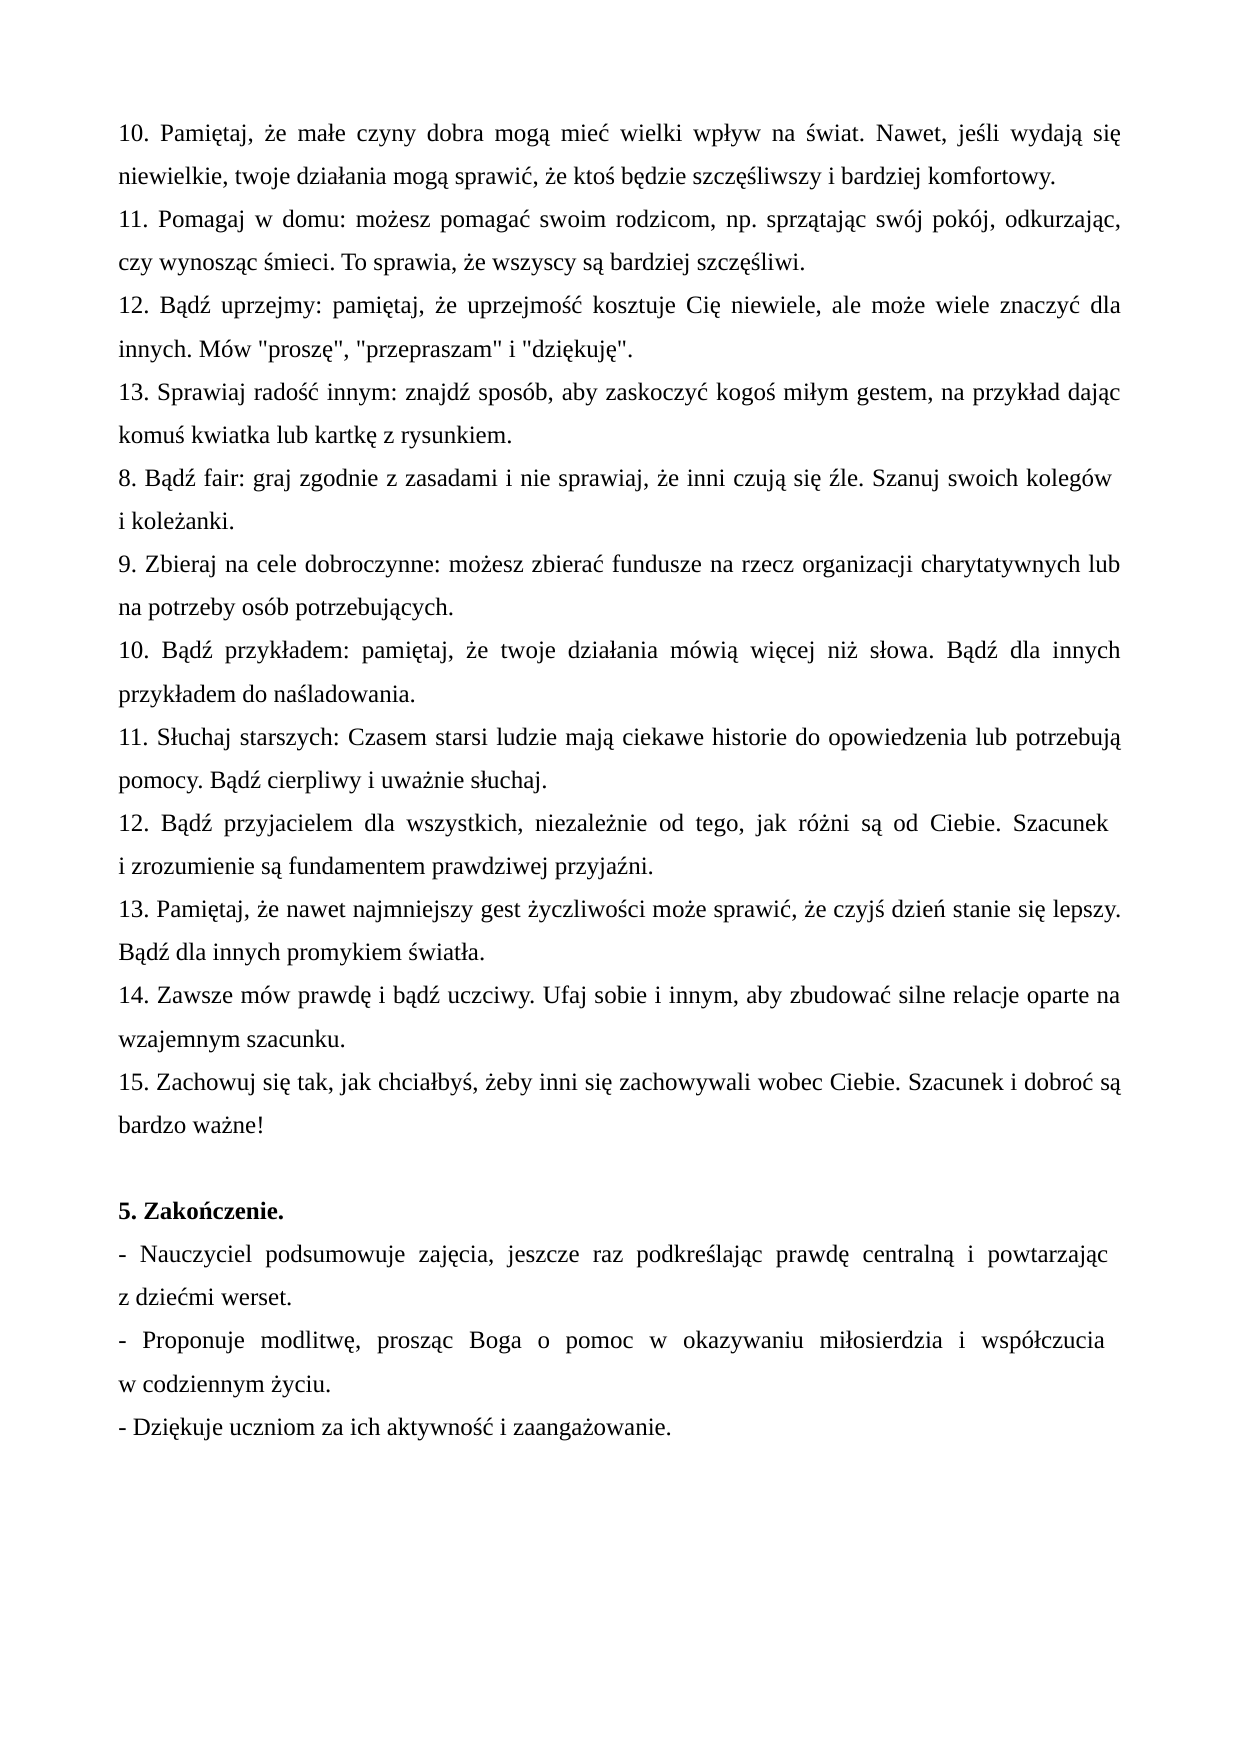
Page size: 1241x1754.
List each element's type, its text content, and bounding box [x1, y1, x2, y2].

text 11. Słuchaj starszych: Czasem starsi ludzie mają ciekawe historie do opowiedzenia lub potrzebują pomocy. Bądź cierpliwy i uważnie słuchaj. [118, 722, 1122, 794]
text - Dziękuje uczniom za ich aktywność i zaangażowanie. [118, 1412, 1122, 1441]
text 13. Pamiętaj, że nawet najmniejszy gest życzliwości może sprawić, że czyjś dzień stanie się lepszy. Bądź dla innych promykiem światła. [118, 894, 1122, 966]
text 9. Zbieraj na cele dobroczynne: możesz zbierać fundusze na rzecz organizacji charytatywnych lub na potrzeby osób potrzebujących. [118, 549, 1122, 621]
text - Nauczyciel podsumowuje zajęcia, jeszcze raz podkreślając prawdę centralną i powtarzając z dziećmi werset. [118, 1239, 1122, 1311]
text - Proponuje modlitwę, prosząc Boga o pomoc w okazywaniu miłosierdzia i współczucia w codziennym życiu. [118, 1326, 1122, 1397]
text 8. Bądź fair: graj zgodnie z zasadami i nie sprawiaj, że inni czują się źle. Szanuj swoich kolegów i koleżanki. [118, 463, 1122, 535]
text 12. Bądź przyjacielem dla wszystkich, niezależnie od tego, jak różni są od Ciebie. Szacunek i zrozumienie są fundamentem prawdziwej przyjaźni. [118, 808, 1122, 880]
text 11. Pomagaj w domu: możesz pomagać swoim rodzicom, np. sprzątając swój pokój, odkurzając, czy wynosząc śmieci. To sprawia, że wszyscy są bardziej szczęśliwi. [118, 204, 1122, 276]
text 13. Sprawiaj radość innym: znajdź sposób, aby zaskoczyć kogoś miłym gestem, na przykład dając komuś kwiatka lub kartkę z rysunkiem. [118, 377, 1122, 449]
text 10. Bądź przykładem: pamiętaj, że twoje działania mówią więcej niż słowa. Bądź dla innych przykładem do naśladowania. [118, 636, 1122, 707]
text 10. Pamiętaj, że małe czyny dobra mogą mieć wielki wpływ na świat. Nawet, jeśli wydają się niewielkie, twoje działania mogą sprawić, że ktoś będzie szczęśliwszy i bardziej komfortowy. [118, 118, 1122, 190]
text 5. Zakończenie. [118, 1196, 1122, 1225]
text 12. Bądź uprzejmy: pamiętaj, że uprzejmość kosztuje Cię niewiele, ale może wiele znaczyć dla innych. Mów "proszę", "przepraszam" i "dziękuję". [118, 291, 1122, 362]
text 15. Zachowuj się tak, jak chciałbyś, żeby inni się zachowywali wobec Ciebie. Szacunek i dobroć są bardzo ważne! [118, 1067, 1122, 1139]
text 14. Zawsze mów prawdę i bądź uczciwy. Ufaj sobie i innym, aby zbudować silne relacje oparte na wzajemnym szacunku. [118, 981, 1122, 1052]
